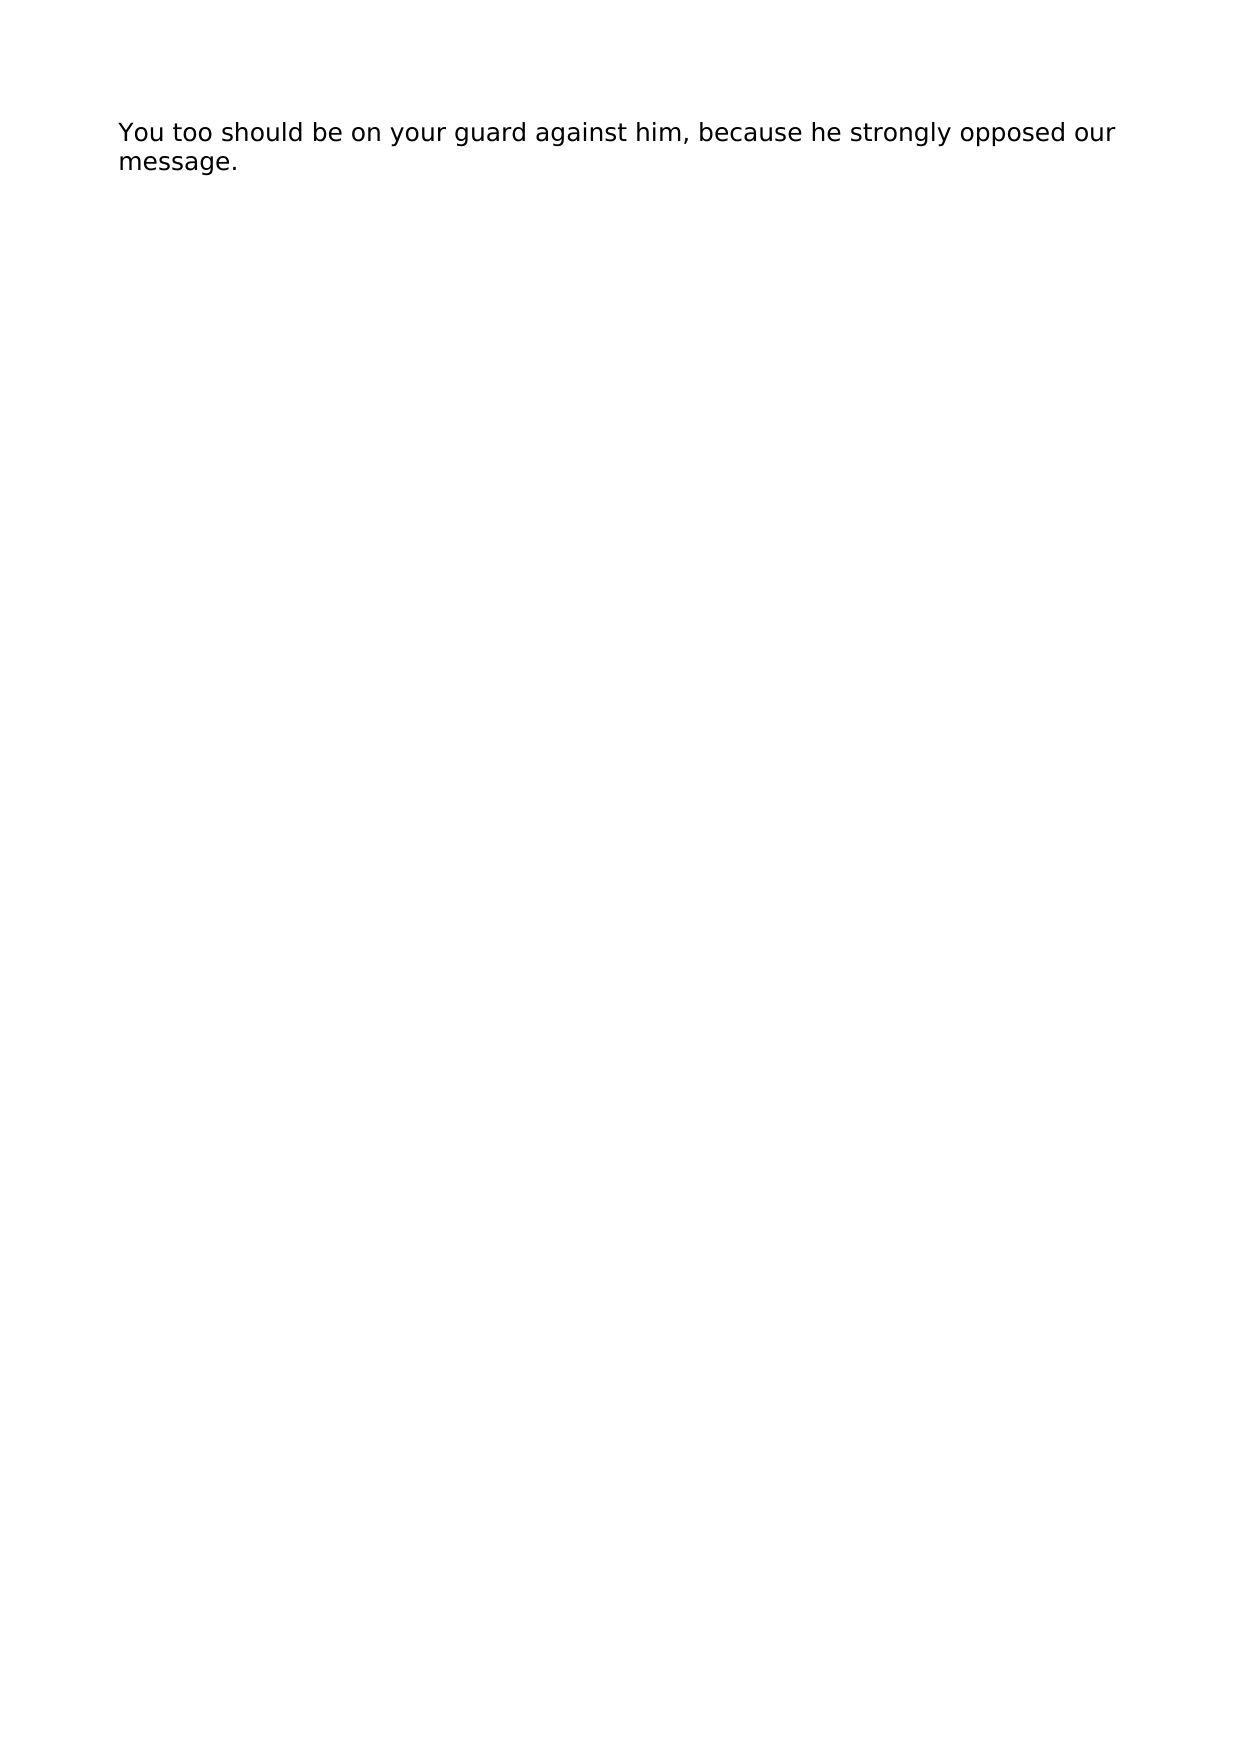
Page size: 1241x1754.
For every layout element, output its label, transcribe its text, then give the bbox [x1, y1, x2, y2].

text You too should be on your guard against him, because he strongly opposed our message. [118, 118, 1122, 176]
